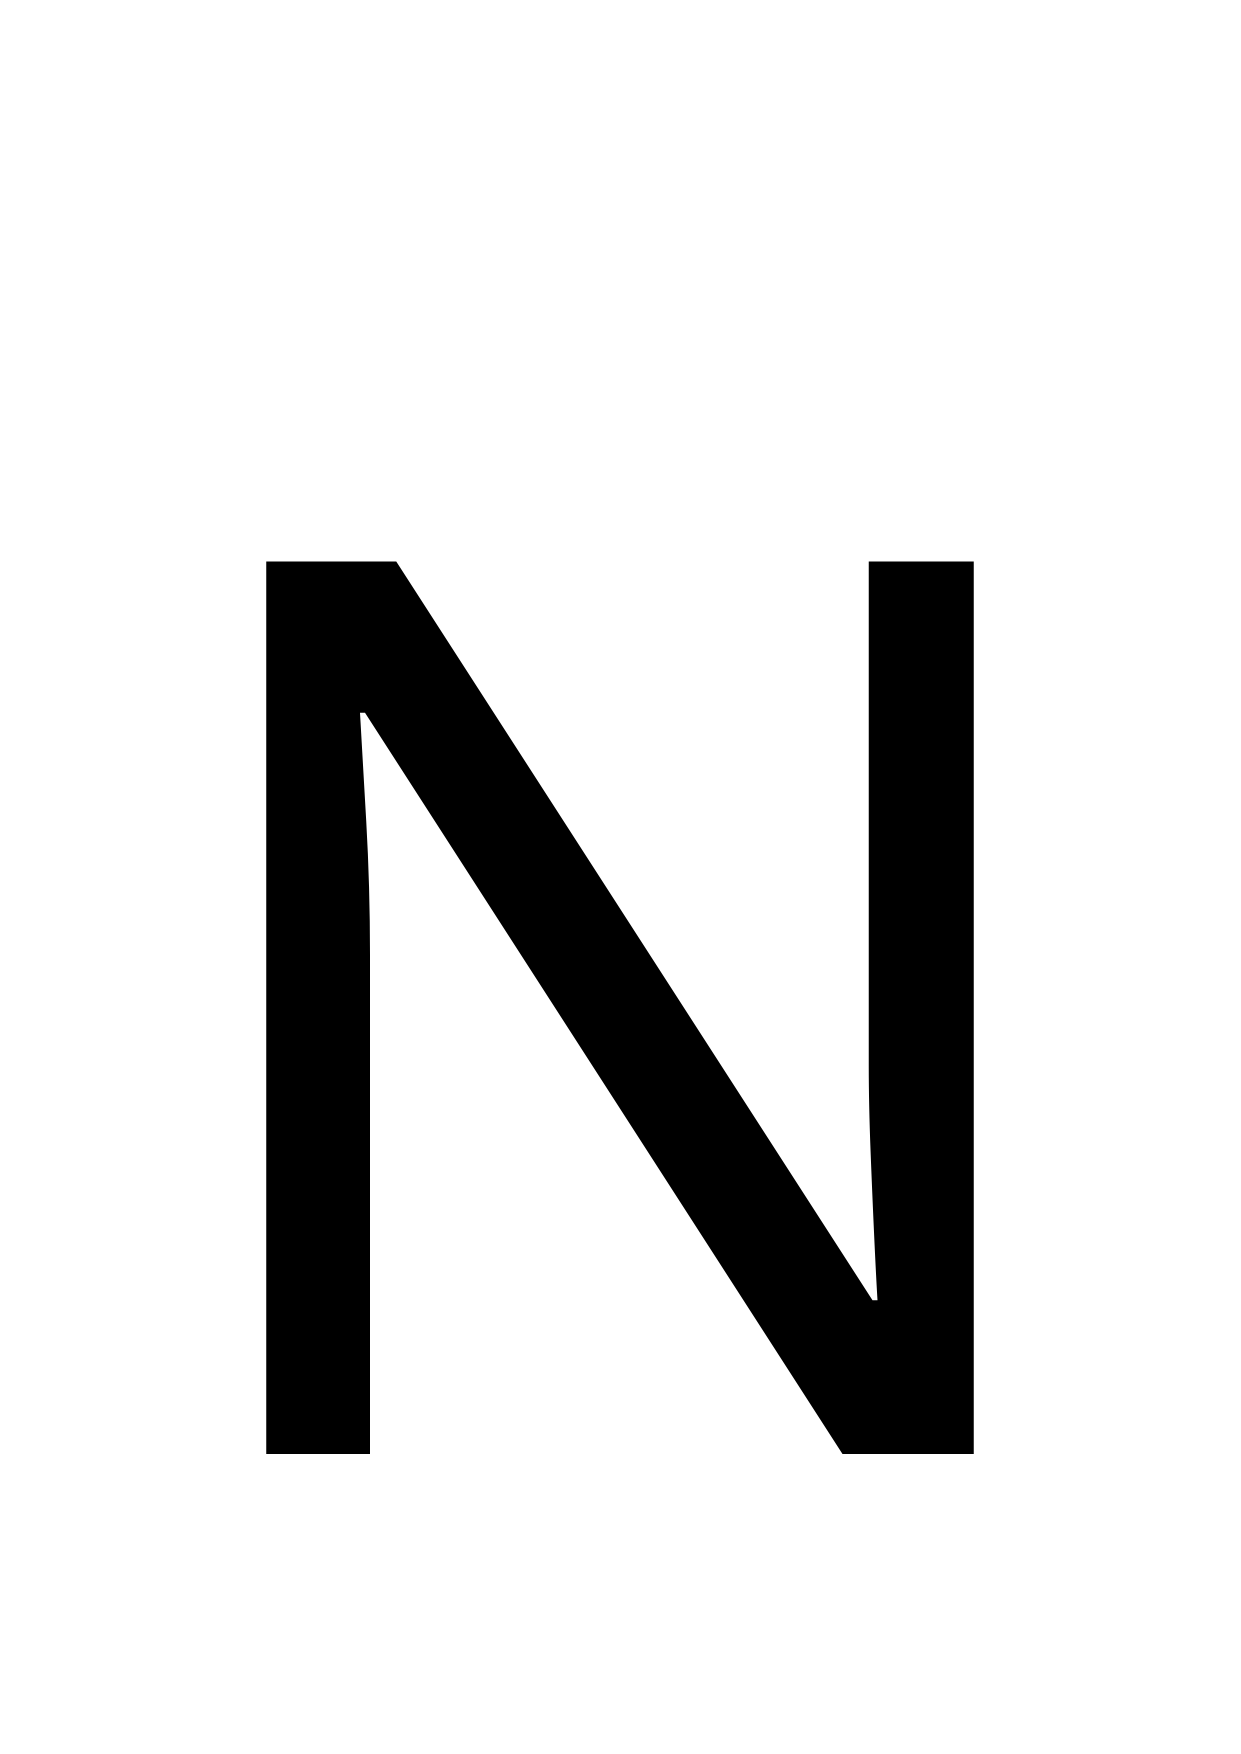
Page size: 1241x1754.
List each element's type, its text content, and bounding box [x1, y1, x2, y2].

text N [118, 118, 1122, 1636]
